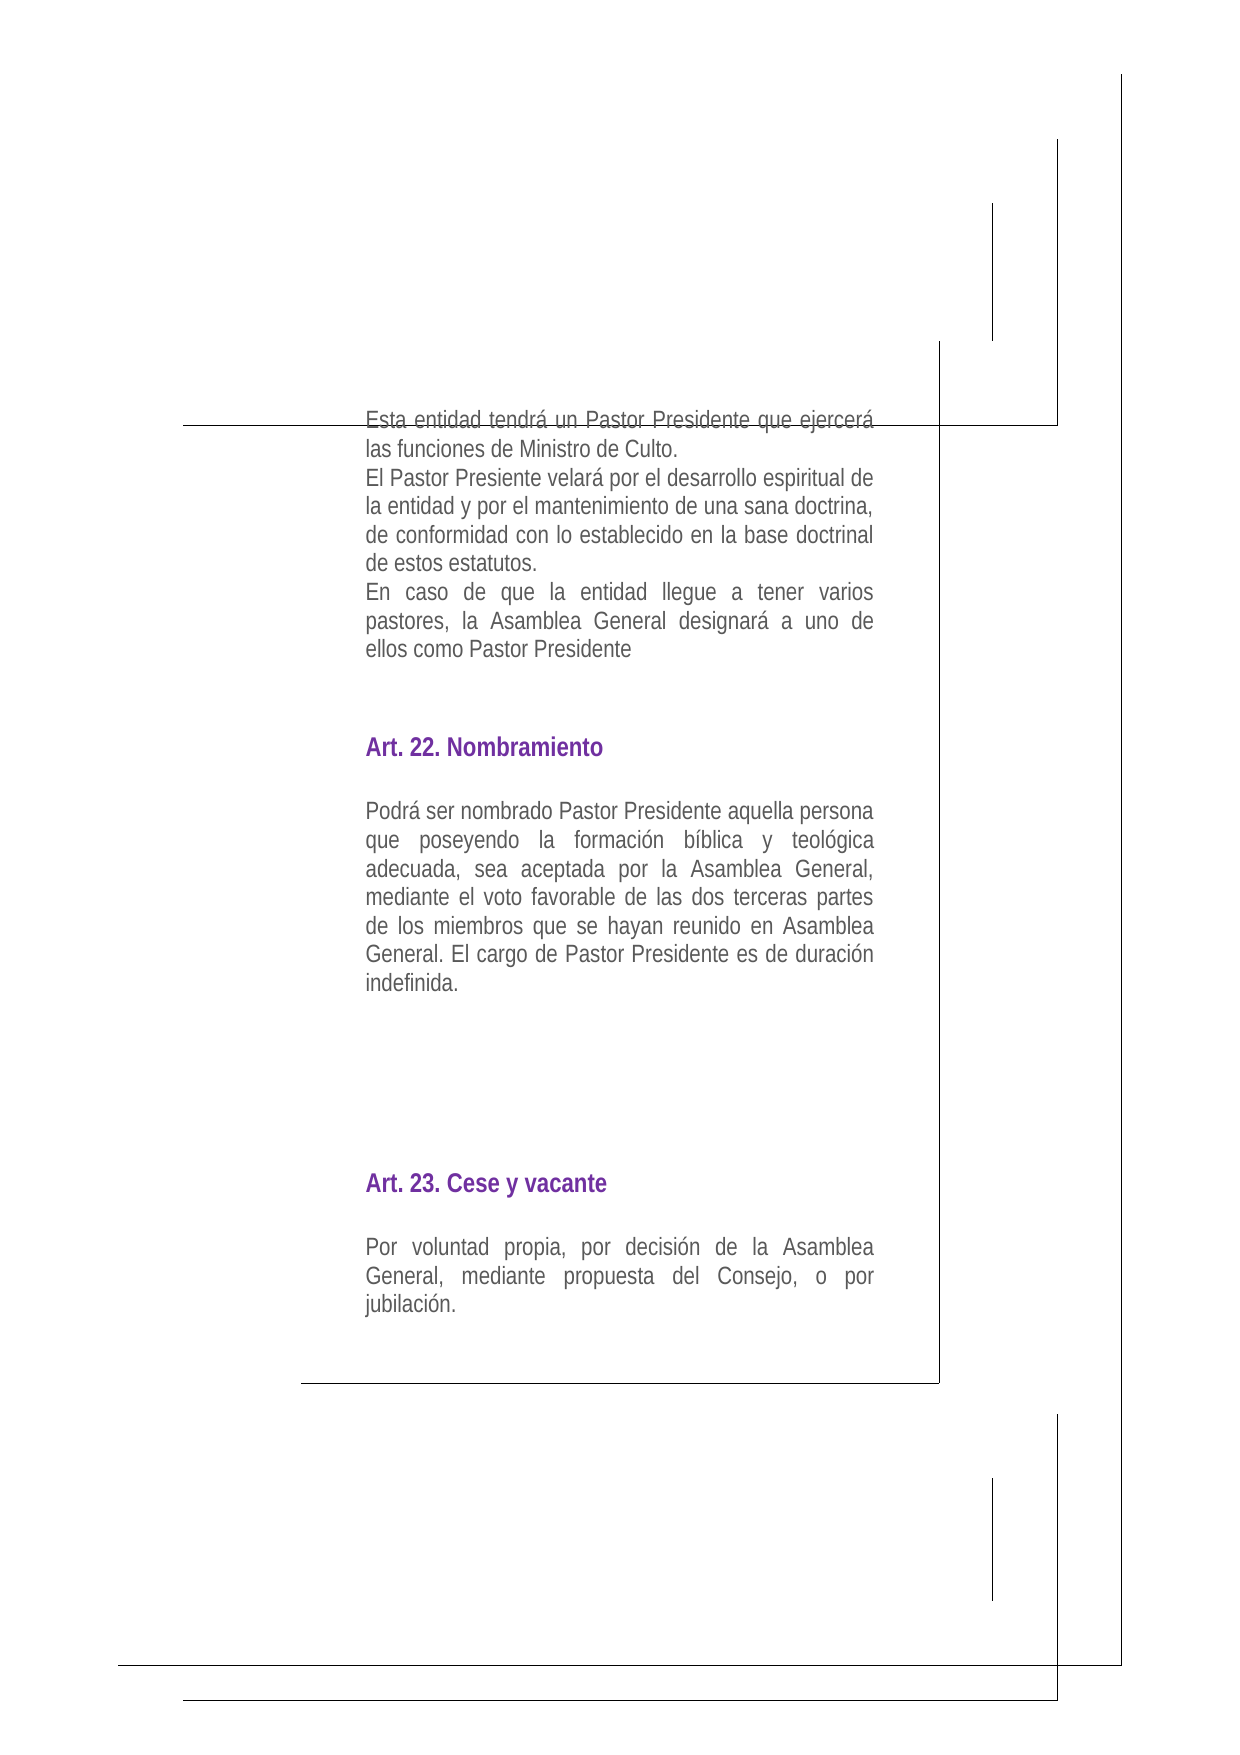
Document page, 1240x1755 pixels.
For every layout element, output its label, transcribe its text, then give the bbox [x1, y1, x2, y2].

text Por voluntad propia, por decisión de la Asamblea General, mediante propuesta del Consejo, o por jubilación. [301, 1232, 939, 1383]
text Esta entidad tendrá un Pastor Presidente que ejercerá las funciones de Ministro de Culto. [301, 341, 939, 462]
text En caso de que la entidad llegue a tener varios pastores, la Asamblea General designará a uno de ellos como Pastor Presidente [301, 577, 939, 663]
text Art. 22. Nombramiento [301, 731, 939, 762]
text El Pastor Presiente velará por el desarrollo espiritual de la entidad y por el mantenimiento de una sana doctrina, de conformidad con lo establecido en la base doctrinal de estos estatutos. [301, 462, 939, 577]
text Art. 23. Cese y vacante [301, 1167, 939, 1198]
text Podrá ser nombrado Pastor Presidente aquella persona que poseyendo la formación bíblica y teológica adecuada, sea aceptada por la Asamblea General, mediante el voto favorable de las dos terceras partes de los miembros que se hayan reunido en Asamblea General. El cargo de Pastor Presidente es de duración indefinida. [301, 796, 939, 997]
